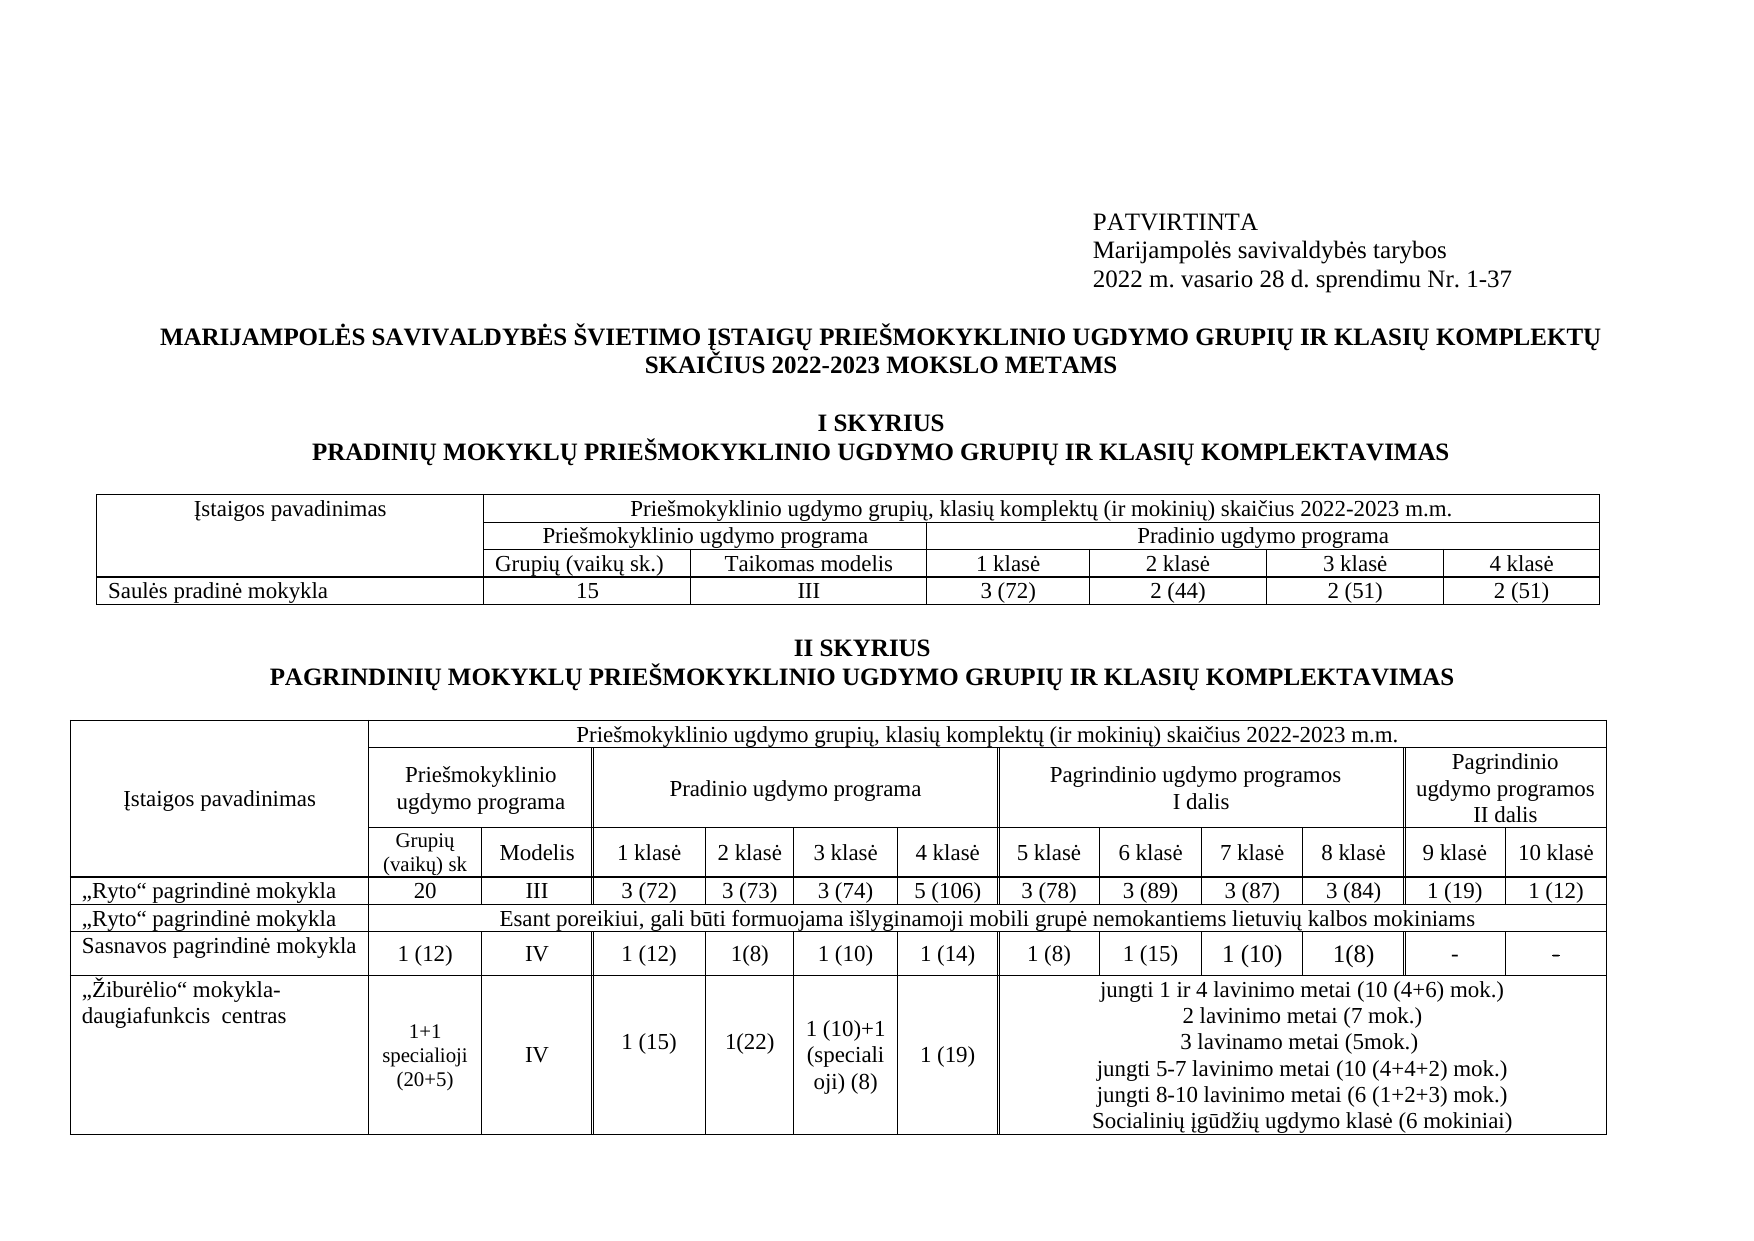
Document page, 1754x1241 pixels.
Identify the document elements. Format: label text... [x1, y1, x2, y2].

table_cell 4 klasė [1444, 550, 1599, 576]
table_cell Taikomas modelis [691, 550, 926, 576]
table_cell 3 (89) [1100, 878, 1201, 904]
table_cell Esant poreikiui, gali būti formuojama išlyginamoji mobili grupė nemokantiems lietuvių kalbos mokiniams [369, 905, 1606, 931]
table_cell 3 (74) [794, 878, 897, 904]
text pradinių mokyklŲ pRIEŠMOKYKLINIO UGDYMO GRUPIŲ IR KLASIŲ KOMPLEKTAVIMAS [97, 437, 1665, 465]
table_cell 5 klasė [1000, 828, 1099, 876]
table_cell 1 (10) [1202, 932, 1302, 974]
table_cell Grupių (vaikų) sk [369, 828, 481, 876]
table_cell 1 (10)+1 (specialioji) (8) [794, 976, 897, 1134]
text II SKYRIUS [59, 633, 1665, 662]
table_cell 1(8) [1303, 932, 1403, 974]
table_cell 1 (12) [1506, 878, 1606, 904]
text Marijampolės savivaldybės tarybos [1093, 235, 1665, 264]
table_cell 1 (15) [594, 976, 705, 1134]
table_cell 6 klasė [1100, 828, 1201, 876]
table_cell 8 klasė [1303, 828, 1403, 876]
table_cell Sasnavos pagrindinė mokykla [71, 932, 368, 974]
table_cell 5 (106) [898, 878, 997, 904]
table_cell IV [482, 932, 591, 974]
table_cell 15 [484, 578, 690, 604]
table_cell 2 (51) [1444, 578, 1599, 604]
table_cell jungti 1 ir 4 lavinimo metai (10 (4+6) mok.) 2 lavinimo metai (7 mok.) 3 lavinamo metai (5mok.) jungti 5-7 lavinimo metai (10 (4+4+2) mok.) jungti 8-10 lavinimo metai (6 (1+2+3) mok.) Socialinių įgūdžių ugdymo klasė (6 mokiniai) [1000, 976, 1606, 1134]
table_cell Pagrindinio ugdymo programos I dalis [1000, 748, 1403, 827]
table_cell 10 klasė [1506, 828, 1606, 876]
table_cell III [482, 878, 591, 904]
table_cell 2 klasė [1090, 550, 1266, 576]
table_cell „Žiburėlio“ mokykla-daugiafunkcis centras [71, 976, 368, 1134]
table_cell 9 klasė [1406, 828, 1505, 876]
table_cell Priešmokyklinio ugdymo programa [369, 748, 591, 827]
table_header Priešmokyklinio ugdymo grupių, klasių komplektų (ir mokinių) skaičius 2022-2023 m.m. [484, 495, 1599, 522]
table_cell 2 (44) [1090, 578, 1266, 604]
text I SKYRIUS [97, 408, 1665, 437]
table_cell 1 (19) [1406, 878, 1505, 904]
table_cell 1 (15) [1100, 932, 1201, 974]
table_cell Grupių (vaikų sk.) [484, 550, 690, 576]
table_cell 1+1 specialioji (20+5) [369, 976, 481, 1134]
text PAGRINDINIŲ MOKYKLų pRIEŠMOKYKLINIO UGDYMO GRUPIŲ IR KLASIŲ KOMPLEKTAVIMAS [59, 662, 1665, 691]
table_cell Pradinio ugdymo programa [927, 523, 1599, 549]
table_cell 3 (78) [1000, 878, 1099, 904]
table_cell 1 (14) [898, 932, 997, 974]
table_cell 1 klasė [594, 828, 705, 876]
table_cell 20 [369, 878, 481, 904]
table_cell 3 (72) [594, 878, 705, 904]
table_cell „Ryto“ pagrindinė mokykla [71, 905, 368, 931]
table_cell 3 klasė [794, 828, 897, 876]
table_cell Modelis [482, 828, 591, 876]
table_header Priešmokyklinio ugdymo grupių, klasių komplektų (ir mokinių) skaičius 2022-2023 m.m. [369, 721, 1606, 747]
table_cell 1 (12) [369, 932, 481, 974]
table_cell Pradinio ugdymo programa [594, 748, 997, 827]
table_cell Priešmokyklinio ugdymo programa [484, 523, 926, 549]
table_cell 1 (19) [898, 976, 997, 1134]
table_cell 2 klasė [706, 828, 793, 876]
text 2022 m. vasario 28 d. sprendimu Nr. 1-37 [1093, 264, 1665, 293]
text MARIJAMPOLĖS SAVIVALDYBĖS ŠVIETIMO ĮSTAIGŲ PRIEŠMOKYKLINIO UGDYMO GRUPIŲ IR KLASIŲ KOMPLEKTŲ SKAIČIUS 2022-2023 MOKSLO METAMS [97, 322, 1665, 379]
table_cell 4 klasė [898, 828, 997, 876]
table_cell 1(22) [706, 976, 793, 1134]
table_cell - [1506, 932, 1606, 974]
table_cell 2 (51) [1267, 578, 1443, 604]
table_header Įstaigos pavadinimas [97, 495, 483, 576]
table_cell Saulės pradinė mokykla [97, 578, 483, 604]
table_cell 1(8) [706, 932, 793, 974]
table_cell Pagrindinio ugdymo programos II dalis [1406, 748, 1606, 827]
table_cell 3 (73) [706, 878, 793, 904]
table_cell 3 (87) [1202, 878, 1302, 904]
table_cell - [1406, 932, 1505, 974]
table_cell IV [482, 976, 591, 1134]
table_cell „Ryto“ pagrindinė mokykla [71, 878, 368, 904]
table_cell 3 (72) [927, 578, 1089, 604]
table_cell 3 klasė [1267, 550, 1443, 576]
table_cell 1 klasė [927, 550, 1089, 576]
table_header Įstaigos pavadinimas [71, 721, 368, 876]
table_cell 1 (10) [794, 932, 897, 974]
table_cell 1 (8) [1000, 932, 1099, 974]
table_cell 1 (12) [594, 932, 705, 974]
table_cell 7 klasė [1202, 828, 1302, 876]
table_cell III [691, 578, 926, 604]
table_cell 3 (84) [1303, 878, 1403, 904]
text PATVIRTINTA [1093, 207, 1665, 235]
